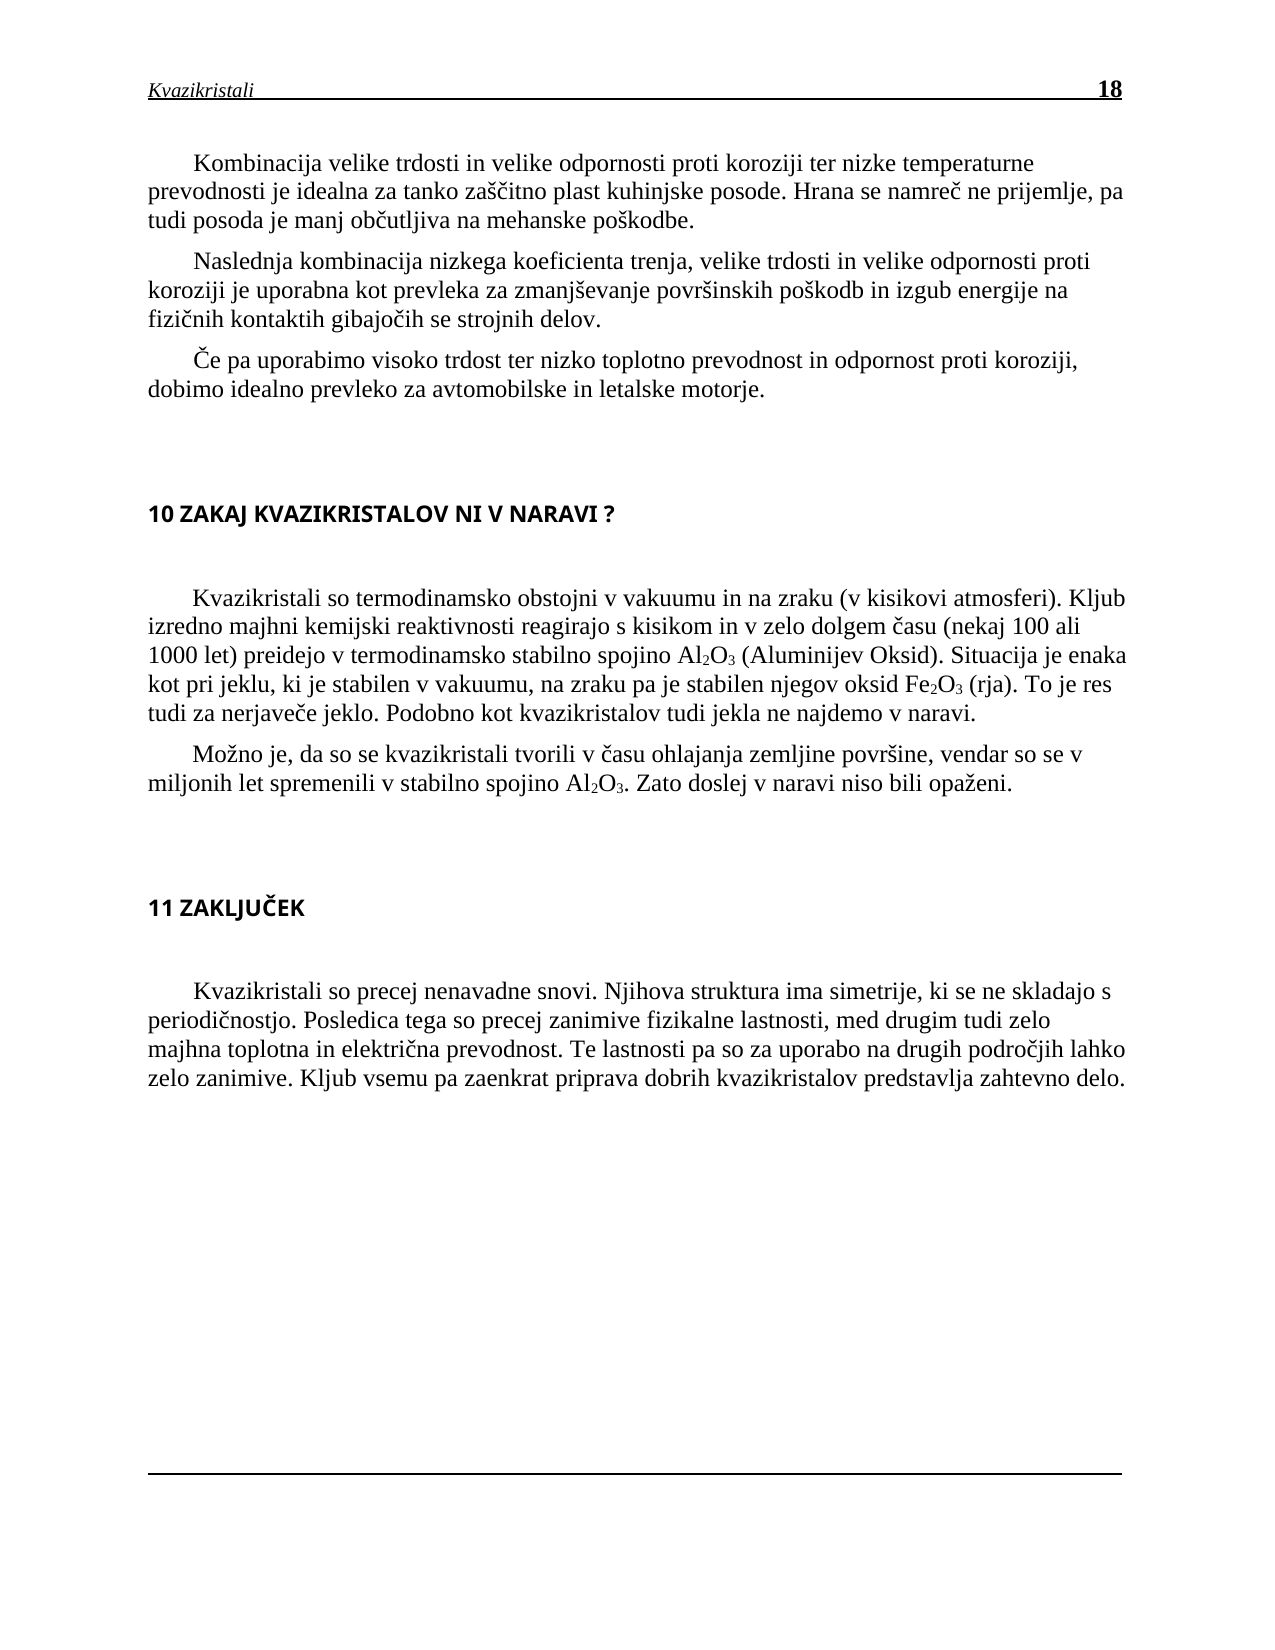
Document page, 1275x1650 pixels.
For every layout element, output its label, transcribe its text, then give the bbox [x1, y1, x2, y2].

text Kvazikristali so precej nenavadne snovi. Njihova struktura ima simetrije, ki se ne skladajo s periodičnostjo. Posledica tega so precej zanimive fizikalne lastnosti, med drugim tudi zelo majhna toplotna in električna prevodnost. Te lastnosti pa so za uporabo na drugih področjih lahko zelo zanimive. Kljub vsemu pa zaenkrat priprava dobrih kvazikristalov predstavlja zahtevno delo. [148, 976, 1127, 1091]
text Možno je, da so se kvazikristali tvorili v času ohlajanja zemljine površine, vendar so se v miljonih let spremenili v stabilno spojino Al2O3. Zato doslej v naravi niso bili opaženi. [148, 739, 1127, 796]
subtitle 10 ZAKAJ KVAZIKRISTALOV NI V NARAVI ? [148, 498, 1127, 529]
subtitle 11 ZAKLJUČEK [148, 891, 1127, 923]
text Kombinacija velike trdosti in velike odpornosti proti koroziji ter nizke temperaturne prevodnosti je idealna za tanko zaščitno plast kuhinjske posode. Hrana se namreč ne prijemlje, pa tudi posoda je manj občutljiva na mehanske poškodbe. [148, 148, 1127, 234]
text Če pa uporabimo visoko trdost ter nizko toplotno prevodnost in odpornost proti koroziji, dobimo idealno prevleko za avtomobilske in letalske motorje. [148, 345, 1127, 403]
text Kvazikristali so termodinamsko obstojni v vakuumu in na zraku (v kisikovi atmosferi). Kljub izredno majhni kemijski reaktivnosti reagirajo s kisikom in v zelo dolgem času (nekaj 100 ali 1000 let) preidejo v termodinamsko stabilno spojino Al2O3 (Aluminijev Oksid). Situacija je enaka kot pri jeklu, ki je stabilen v vakuumu, na zraku pa je stabilen njegov oksid Fe2O3 (rja). To je res tudi za nerjaveče jeklo. Podobno kot kvazikristalov tudi jekla ne najdemo v naravi. [148, 583, 1127, 726]
text Naslednja kombinacija nizkega koeficienta trenja, velike trdosti in velike odpornosti proti koroziji je uporabna kot prevleka za zmanjševanje površinskih poškodb in izgub energije na fizičnih kontaktih gibajočih se strojnih delov. [148, 246, 1127, 333]
